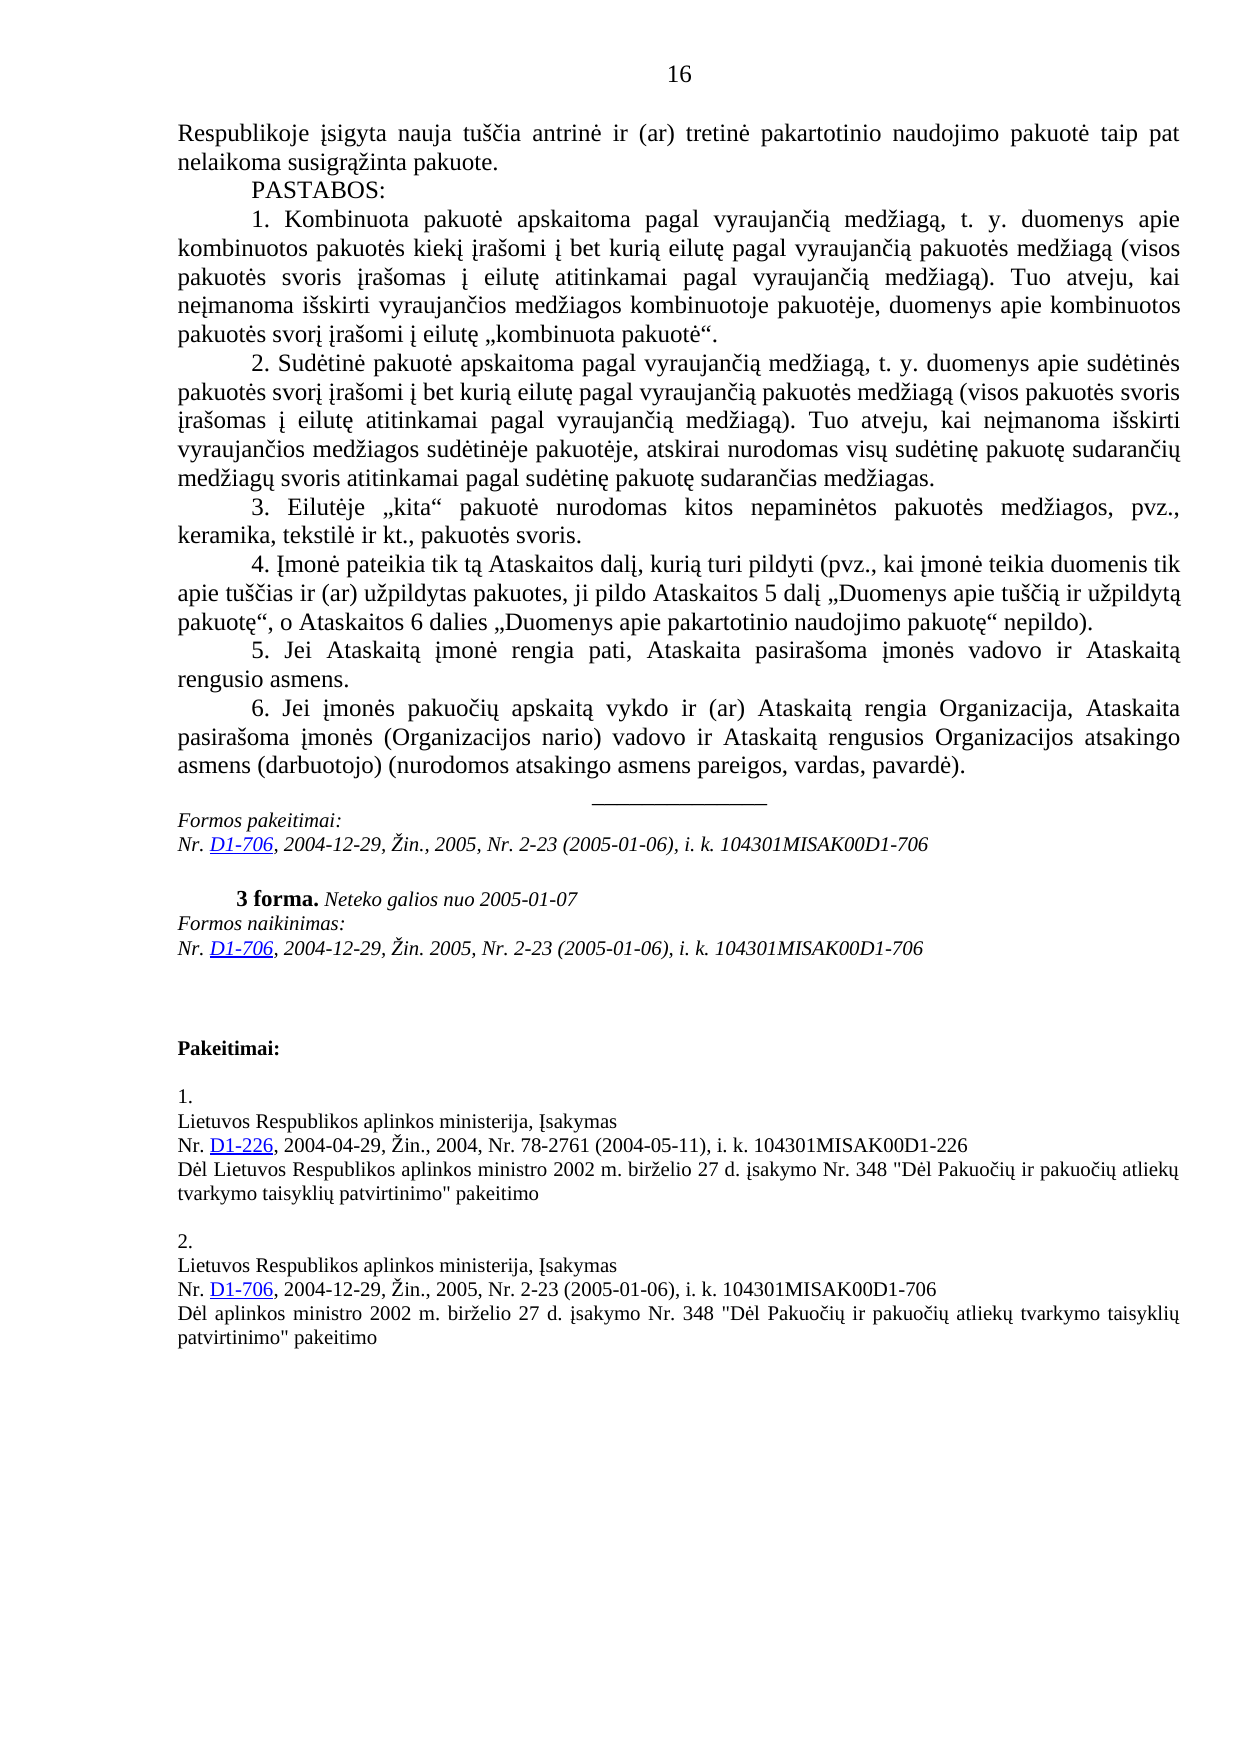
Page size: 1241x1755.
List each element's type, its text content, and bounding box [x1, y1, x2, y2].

text 1. Kombinuota pakuotė apskaitoma pagal vyraujančią medžiagą, t. y. duomenys apie kombinuotos pakuotės kiekį įrašomi į bet kurią eilutę pagal vyraujančią pakuotės medžiagą (visos pakuotės svoris įrašomas į eilutę atitinkamai pagal vyraujančią medžiagą). Tuo atveju, kai neįmanoma išskirti vyraujančios medžiagos kombinuotoje pakuotėje, duomenys apie kombinuotos pakuotės svorį įrašomi į eilutę „kombinuota pakuotė“. [177, 204, 1181, 348]
text Nr. D1-706, 2004-12-29, Žin., 2005, Nr. 2-23 (2005-01-06), i. k. 104301MISAK00D1-706 [177, 1277, 1181, 1301]
text Nr. D1-226, 2004-04-29, Žin., 2004, Nr. 78-2761 (2004-05-11), i. k. 104301MISAK00D1-226 [177, 1133, 1181, 1157]
text 2. Sudėtinė pakuotė apskaitoma pagal vyraujančią medžiagą, t. y. duomenys apie sudėtinės pakuotės svorį įrašomi į bet kurią eilutę pagal vyraujančią pakuotės medžiagą (visos pakuotės svoris įrašomas į eilutę atitinkamai pagal vyraujančią medžiagą). Tuo atveju, kai neįmanoma išskirti vyraujančios medžiagos sudėtinėje pakuotėje, atskirai nurodomas visų sudėtinę pakuotę sudarančių medžiagų svoris atitinkamai pagal sudėtinę pakuotę sudarančias medžiagas. [177, 348, 1181, 492]
text 5. Jei Ataskaitą įmonė rengia pati, Ataskaita pasirašoma įmonės vadovo ir Ataskaitą rengusio asmens. [177, 636, 1181, 693]
text 3 forma. Neteko galios nuo 2005-01-07 [177, 885, 1181, 911]
text 6. Jei įmonės pakuočių apskaitą vykdo ir (ar) Ataskaitą rengia Organizacija, Ataskaita pasirašoma įmonės (Organizacijos nario) vadovo ir Ataskaitą rengusios Organizacijos atsakingo asmens (darbuotojo) (nurodomos atsakingo asmens pareigos, vardas, pavardė). [177, 693, 1181, 779]
text 3. Eilutėje „kita“ pakuotė nurodomas kitos nepaminėtos pakuotės medžiagos, pvz., keramika, tekstilė ir kt., pakuotės svoris. [177, 492, 1181, 549]
text Respublikoje įsigyta nauja tuščia antrinė ir (ar) tretinė pakartotinio naudojimo pakuotė taip pat nelaikoma susigrąžinta pakuote. [177, 118, 1181, 176]
text 2. [177, 1229, 1181, 1253]
text Nr. D1-706, 2004-12-29, Žin. 2005, Nr. 2-23 (2005-01-06), i. k. 104301MISAK00D1-706 [177, 935, 1181, 959]
text ______________ [177, 779, 1181, 808]
text Dėl Lietuvos Respublikos aplinkos ministro 2002 m. birželio 27 d. įsakymo Nr. 348 "Dėl Pakuočių ir pakuočių atliekų tvarkymo taisyklių patvirtinimo" pakeitimo [177, 1157, 1181, 1205]
text PASTABOS: [177, 176, 1181, 204]
text Dėl aplinkos ministro 2002 m. birželio 27 d. įsakymo Nr. 348 "Dėl Pakuočių ir pakuočių atliekų tvarkymo taisyklių patvirtinimo" pakeitimo [177, 1301, 1181, 1349]
text Formos pakeitimai: [177, 808, 1181, 832]
text Lietuvos Respublikos aplinkos ministerija, Įsakymas [177, 1253, 1181, 1277]
text Lietuvos Respublikos aplinkos ministerija, Įsakymas [177, 1108, 1181, 1133]
text Formos naikinimas: [177, 911, 1181, 935]
text 4. Įmonė pateikia tik tą Ataskaitos dalį, kurią turi pildyti (pvz., kai įmonė teikia duomenis tik apie tuščias ir (ar) užpildytas pakuotes, ji pildo Ataskaitos 5 dalį „Duomenys apie tuščią ir užpildytą pakuotę“, o Ataskaitos 6 dalies „Duomenys apie pakartotinio naudojimo pakuotę“ nepildo). [177, 549, 1181, 636]
text Nr. D1-706, 2004-12-29, Žin., 2005, Nr. 2-23 (2005-01-06), i. k. 104301MISAK00D1-706 [177, 832, 1181, 856]
text Pakeitimai: [177, 1036, 1181, 1060]
text 1. [177, 1084, 1181, 1108]
